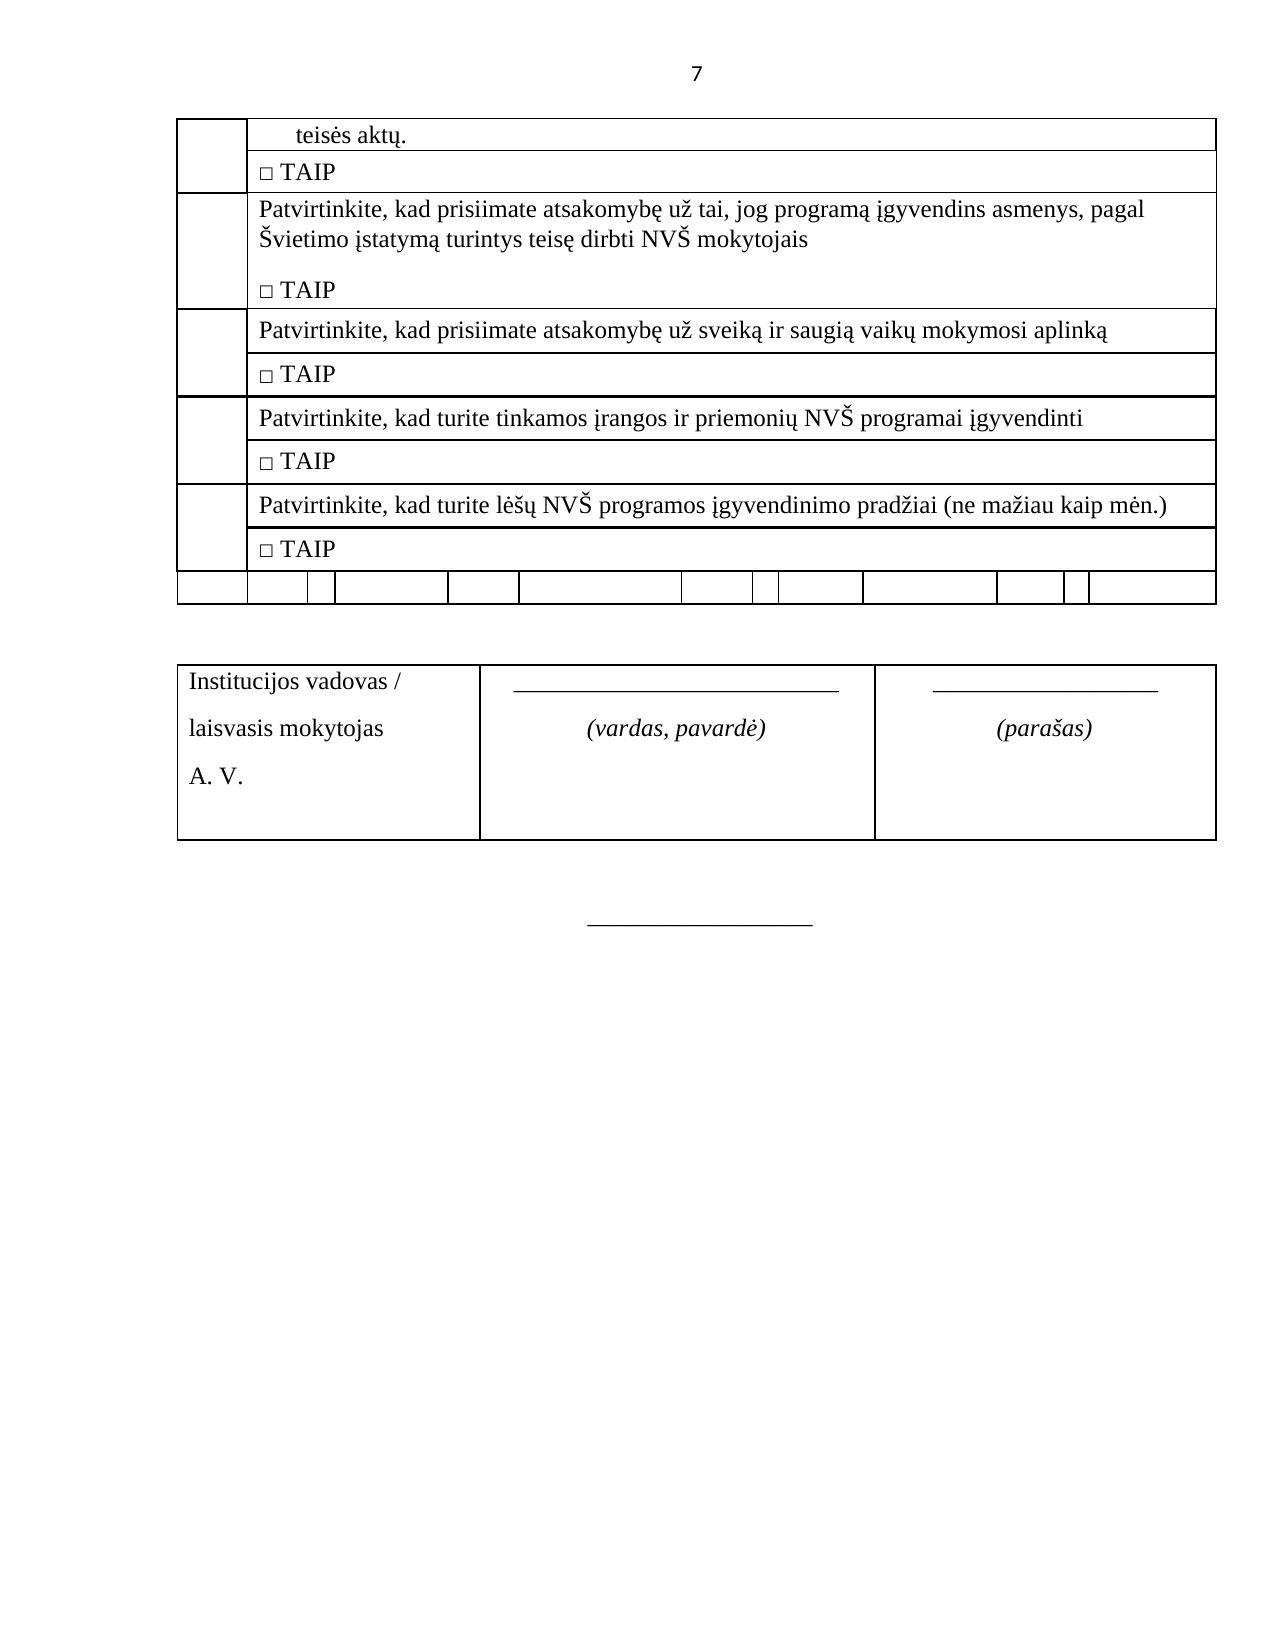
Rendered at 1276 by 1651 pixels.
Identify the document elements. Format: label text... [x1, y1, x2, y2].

table_cell [336, 572, 447, 603]
table_cell [178, 194, 247, 308]
table_cell Patvirtinkite, kad turite tinkamos įrangos ir priemonių NVŠ programai įgyvendinti [248, 398, 1215, 439]
table_cell [1090, 572, 1215, 603]
table_cell ☐ TAIP [248, 354, 1215, 395]
table_cell [308, 572, 334, 603]
table_cell Patvirtinkite, kad turite lėšų NVŠ programos įgyvendinimo pradžiai (ne mažiau kaip mėn.) [248, 485, 1215, 526]
table_cell [178, 120, 246, 192]
table_cell ☐ TAIP [248, 529, 1215, 570]
table_cell Patvirtinkite, kad prisiimate atsakomybę už sveiką ir saugią vaikų mokymosi aplinką [248, 309, 1215, 352]
table_cell teisės aktų. [248, 119, 1215, 150]
table_cell [178, 485, 246, 570]
table_cell [178, 398, 246, 483]
table_cell ☐ TAIP [248, 151, 1216, 192]
table_cell [864, 572, 996, 603]
table_cell Patvirtinkite, kad prisiimate atsakomybę už tai, jog programą įgyvendins asmenys, pagal Švietimo įstatymą turintys teisę dirbti NVŠ mokytojais ☐ TAIP [248, 193, 1216, 308]
table_cell [753, 572, 778, 603]
table_cell [998, 572, 1063, 603]
table_cell [178, 572, 247, 603]
table_cell [682, 572, 752, 603]
table_header __________________________ (vardas, pavardė) [481, 666, 874, 839]
table_cell [449, 572, 518, 603]
table_cell [248, 572, 307, 603]
text __________________ [177, 900, 1216, 929]
table_header Institucijos vadovas / laisvasis mokytojas A. V. [178, 666, 479, 839]
table_cell [178, 310, 246, 395]
table_header __________________ (parašas) [876, 666, 1215, 839]
table_cell [1065, 572, 1088, 603]
table_cell [520, 572, 681, 603]
table_cell ☐ TAIP [248, 441, 1215, 483]
table_cell [779, 572, 862, 603]
